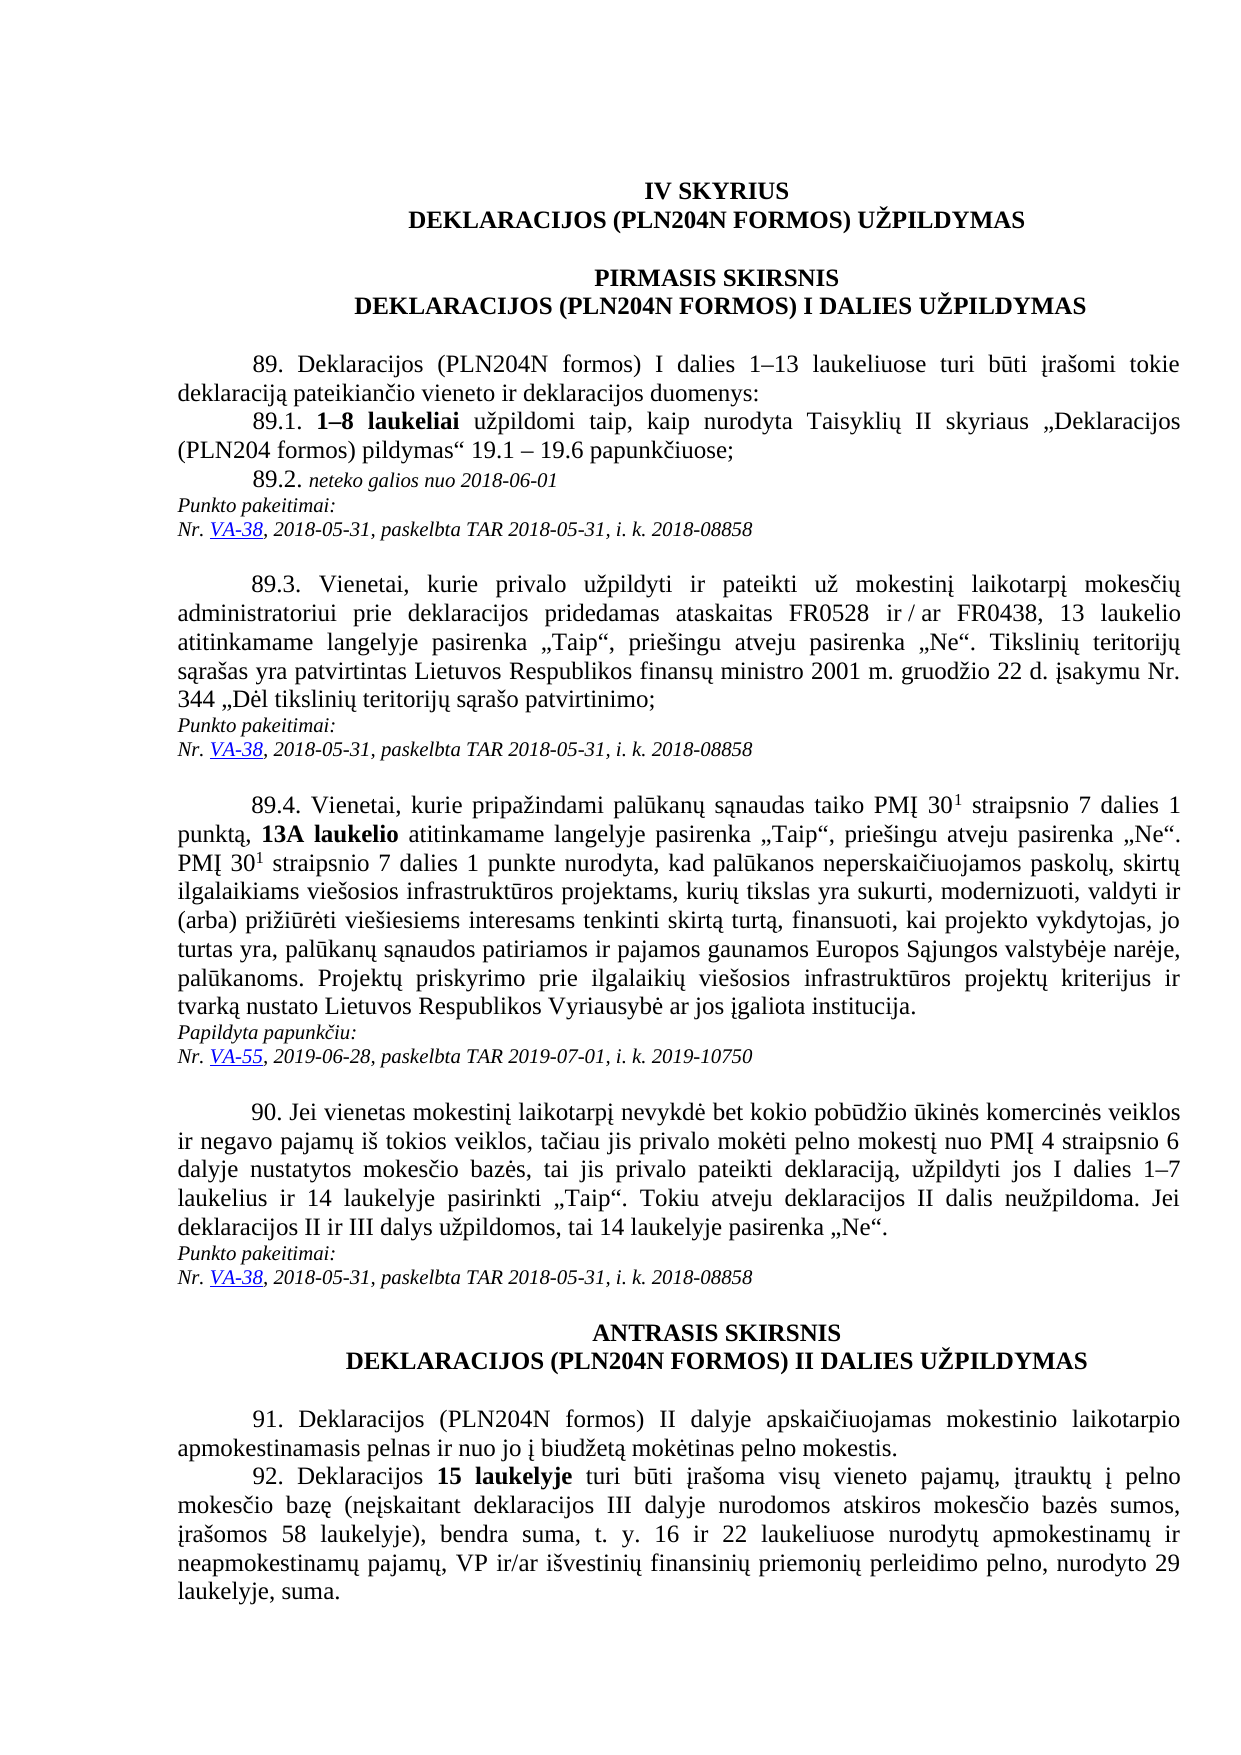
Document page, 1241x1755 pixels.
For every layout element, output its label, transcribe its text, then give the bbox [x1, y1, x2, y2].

text Punkto pakeitimai: [177, 1241, 1181, 1265]
text 89.3. Vienetai, kurie privalo užpildyti ir pateikti už mokestinį laikotarpį mokesčių administratoriui prie deklaracijos pridedamas ataskaitas FR0528 ir / ar FR0438, 13 laukelio atitinkamame langelyje pasirenka „Taip“, priešingu atveju pasirenka „Ne“. Tikslinių teritorijų sąrašas yra patvirtintas Lietuvos Respublikos finansų ministro 2001 m. gruodžio 22 d. įsakymu Nr. 344 „Dėl tikslinių teritorijų sąrašo patvirtinimo; [177, 569, 1181, 713]
text 89. Deklaracijos (PLN204N formos) I dalies 1–13 laukeliuose turi būti įrašomi tokie deklaraciją pateikiančio vieneto ir deklaracijos duomenys: [177, 349, 1181, 406]
text Punkto pakeitimai: [177, 493, 1181, 517]
text DEKLARACIJOS (PLN204N FORMOS) II DALIES UŽPILDYMAS [177, 1346, 1181, 1375]
text 91. Deklaracijos (PLN204N formos) II dalyje apskaičiuojamas mokestinio laikotarpio apmokestinamasis pelnas ir nuo jo į biudžetą mokėtinas pelno mokestis. [177, 1404, 1181, 1461]
text DEKLARACIJOS (PLN204N FORMOS) I DALIES UŽPILDYMAS [177, 291, 1181, 320]
text 89.4. Vienetai, kurie pripažindami palūkanų sąnaudas taiko PMĮ 301 straipsnio 7 dalies 1 punktą, 13A laukelio atitinkamame langelyje pasirenka „Taip“, priešingu atveju pasirenka „Ne“. PMĮ 301 straipsnio 7 dalies 1 punkte nurodyta, kad palūkanos neperskaičiuojamos paskolų, skirtų ilgalaikiams viešosios infrastruktūros projektams, kurių tikslas yra sukurti, modernizuoti, valdyti ir (arba) prižiūrėti viešiesiems interesams tenkinti skirtą turtą, finansuoti, kai projekto vykdytojas, jo turtas yra, palūkanų sąnaudos patiriamos ir pajamos gaunamos Europos Sąjungos valstybėje narėje, palūkanoms. Projektų priskyrimo prie ilgalaikių viešosios infrastruktūros projektų kriterijus ir tvarką nustato Lietuvos Respublikos Vyriausybė ar jos įgaliota institucija. [177, 790, 1181, 1020]
text Nr. VA-38, 2018-05-31, paskelbta TAR 2018-05-31, i. k. 2018-08858 [177, 737, 1181, 761]
text ANTRASIS SKIRSNIS [177, 1318, 1181, 1346]
text 92. Deklaracijos 15 laukelyje turi būti įrašoma visų vieneto pajamų, įtrauktų į pelno mokesčio bazę (neįskaitant deklaracijos III dalyje nurodomos atskiros mokesčio bazės sumos, įrašomos 58 laukelyje), bendra suma, t. y. 16 ir 22 laukeliuose nurodytų apmokestinamų ir neapmokestinamų pajamų, VP ir/ar išvestinių finansinių priemonių perleidimo pelno, nurodyto 29 laukelyje, suma. [177, 1461, 1181, 1605]
text Nr. VA-38, 2018-05-31, paskelbta TAR 2018-05-31, i. k. 2018-08858 [177, 1265, 1181, 1289]
text PIRMASIS SKIRSNIS [177, 263, 1181, 291]
text 89.2. neteko galios nuo 2018-06-01 [177, 464, 1181, 493]
text Nr. VA-38, 2018-05-31, paskelbta TAR 2018-05-31, i. k. 2018-08858 [177, 517, 1181, 541]
text 90. Jei vienetas mokestinį laikotarpį nevykdė bet kokio pobūdžio ūkinės komercinės veiklos ir negavo pajamų iš tokios veiklos, tačiau jis privalo mokėti pelno mokestį nuo PMĮ 4 straipsnio 6 dalyje nustatytos mokesčio bazės, tai jis privalo pateikti deklaraciją, užpildyti jos I dalies 1–7 laukelius ir 14 laukelyje pasirinkti „Taip“. Tokiu atveju deklaracijos II dalis neužpildoma. Jei deklaracijos II ir III dalys užpildomos, tai 14 laukelyje pasirenka „Ne“. [177, 1097, 1181, 1241]
text DEKLARACIJOS (PLN204N FORMOS) UŽPILDYMAS [177, 205, 1181, 234]
text Nr. VA-55, 2019-06-28, paskelbta TAR 2019-07-01, i. k. 2019-10750 [177, 1044, 1181, 1068]
text IV SKYRIUS [177, 176, 1181, 205]
text 89.1. 1–8 laukeliai užpildomi taip, kaip nurodyta Taisyklių II skyriaus „Deklaracijos (PLN204 formos) pildymas“ 19.1 – 19.6 papunkčiuose; [177, 406, 1181, 464]
text Papildyta papunkčiu: [177, 1020, 1181, 1044]
text Punkto pakeitimai: [177, 713, 1181, 737]
